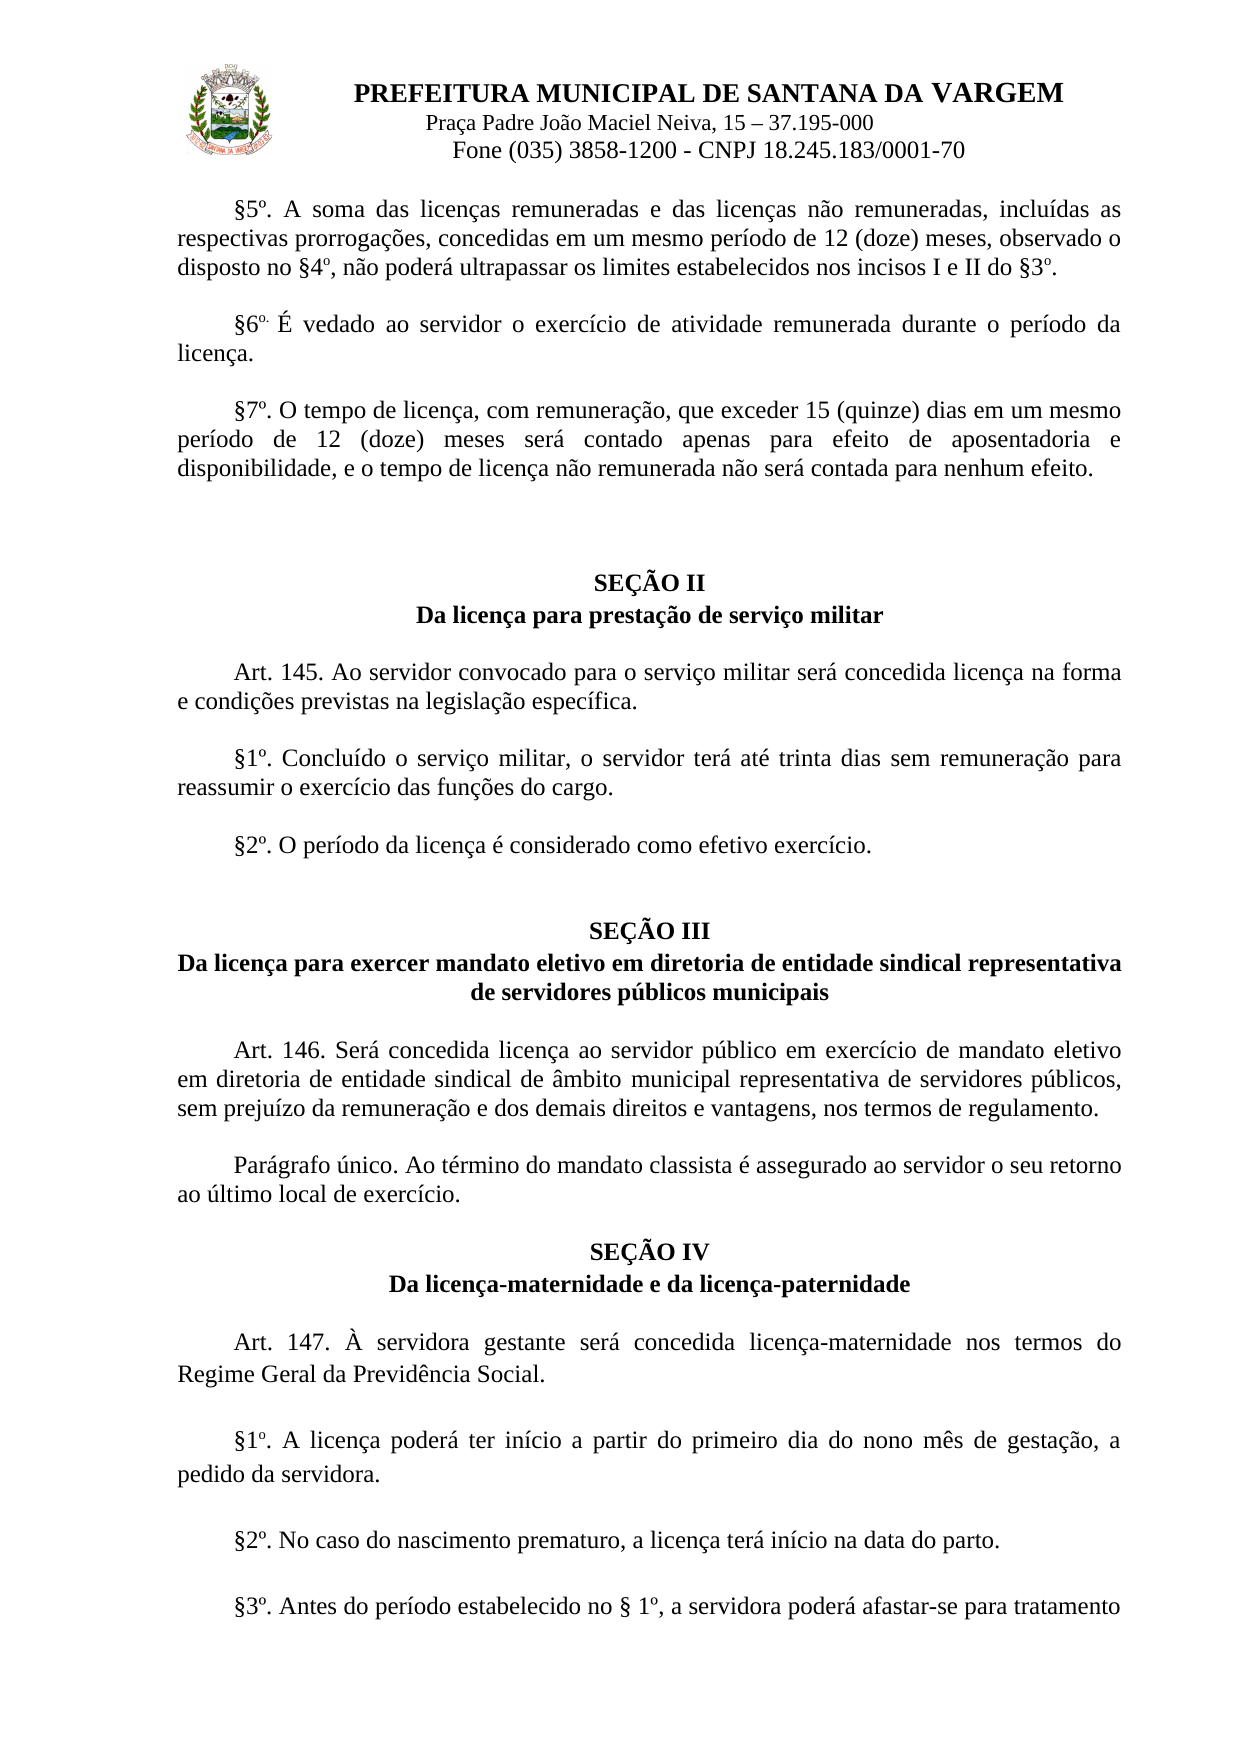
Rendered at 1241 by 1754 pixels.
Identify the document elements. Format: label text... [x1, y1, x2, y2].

text §6o. É vedado ao servidor o exercício de atividade remunerada durante o período da licença. [177, 309, 1122, 367]
text Parágrafo único. Ao término do mandato classista é assegurado ao servidor o seu retorno ao último local de exercício. [177, 1150, 1122, 1208]
subtitle SEÇÃO III [177, 916, 1122, 945]
subtitle SEÇÃO IV [177, 1237, 1122, 1266]
text Da licença para prestação de serviço militar [177, 600, 1122, 628]
subtitle SEÇÃO II [177, 568, 1122, 597]
text Art. 147. À servidora gestante será concedida licença-maternidade nos termos do Regime Geral da Previdência Social. [177, 1327, 1122, 1388]
text Da licença-maternidade e da licença-paternidade [177, 1269, 1122, 1298]
text §3º. Antes do período estabelecido no § 1º, a servidora poderá afastar-se para tratamento [177, 1591, 1122, 1619]
text §2º. No caso do nascimento prematuro, a licença terá início na data do parto. [177, 1525, 1122, 1553]
text §1o. A licença poderá ter início a partir do primeiro dia do nono mês de gestação, a pedido da servidora. [177, 1426, 1122, 1487]
picture [186, 64, 273, 155]
text §1º. Concluído o serviço militar, o servidor terá até trinta dias sem remuneração para reassumir o exercício das funções do cargo. [177, 743, 1122, 801]
text §5º. A soma das licenças remuneradas e das licenças não remuneradas, incluídas as respectivas prorrogações, concedidas em um mesmo período de 12 (doze) meses, observado o disposto no §4o, não poderá ultrapassar os limites estabelecidos nos incisos I e II do §3o. [177, 194, 1122, 280]
text Art. 146. Será concedida licença ao servidor público em exercício de mandato eletivo em diretoria de entidade sindical de âmbito municipal representativa de servidores públicos, sem prejuízo da remuneração e dos demais direitos e vantagens, nos termos de regulamento. [177, 1035, 1122, 1121]
text Da licença para exercer mandato eletivo em diretoria de entidade sindical representativa de servidores públicos municipais [177, 948, 1122, 1006]
text §2º. O período da licença é considerado como efetivo exercício. [177, 830, 1122, 858]
text §7º. O tempo de licença, com remuneração, que exceder 15 (quinze) dias em um mesmo período de 12 (doze) meses será contado apenas para efeito de aposentadoria e disponibilidade, e o tempo de licença não remunerada não será contada para nenhum efeito. [177, 395, 1122, 482]
text Art. 145. Ao servidor convocado para o serviço militar será concedida licença na forma e condições previstas na legislação específica. [177, 657, 1122, 715]
